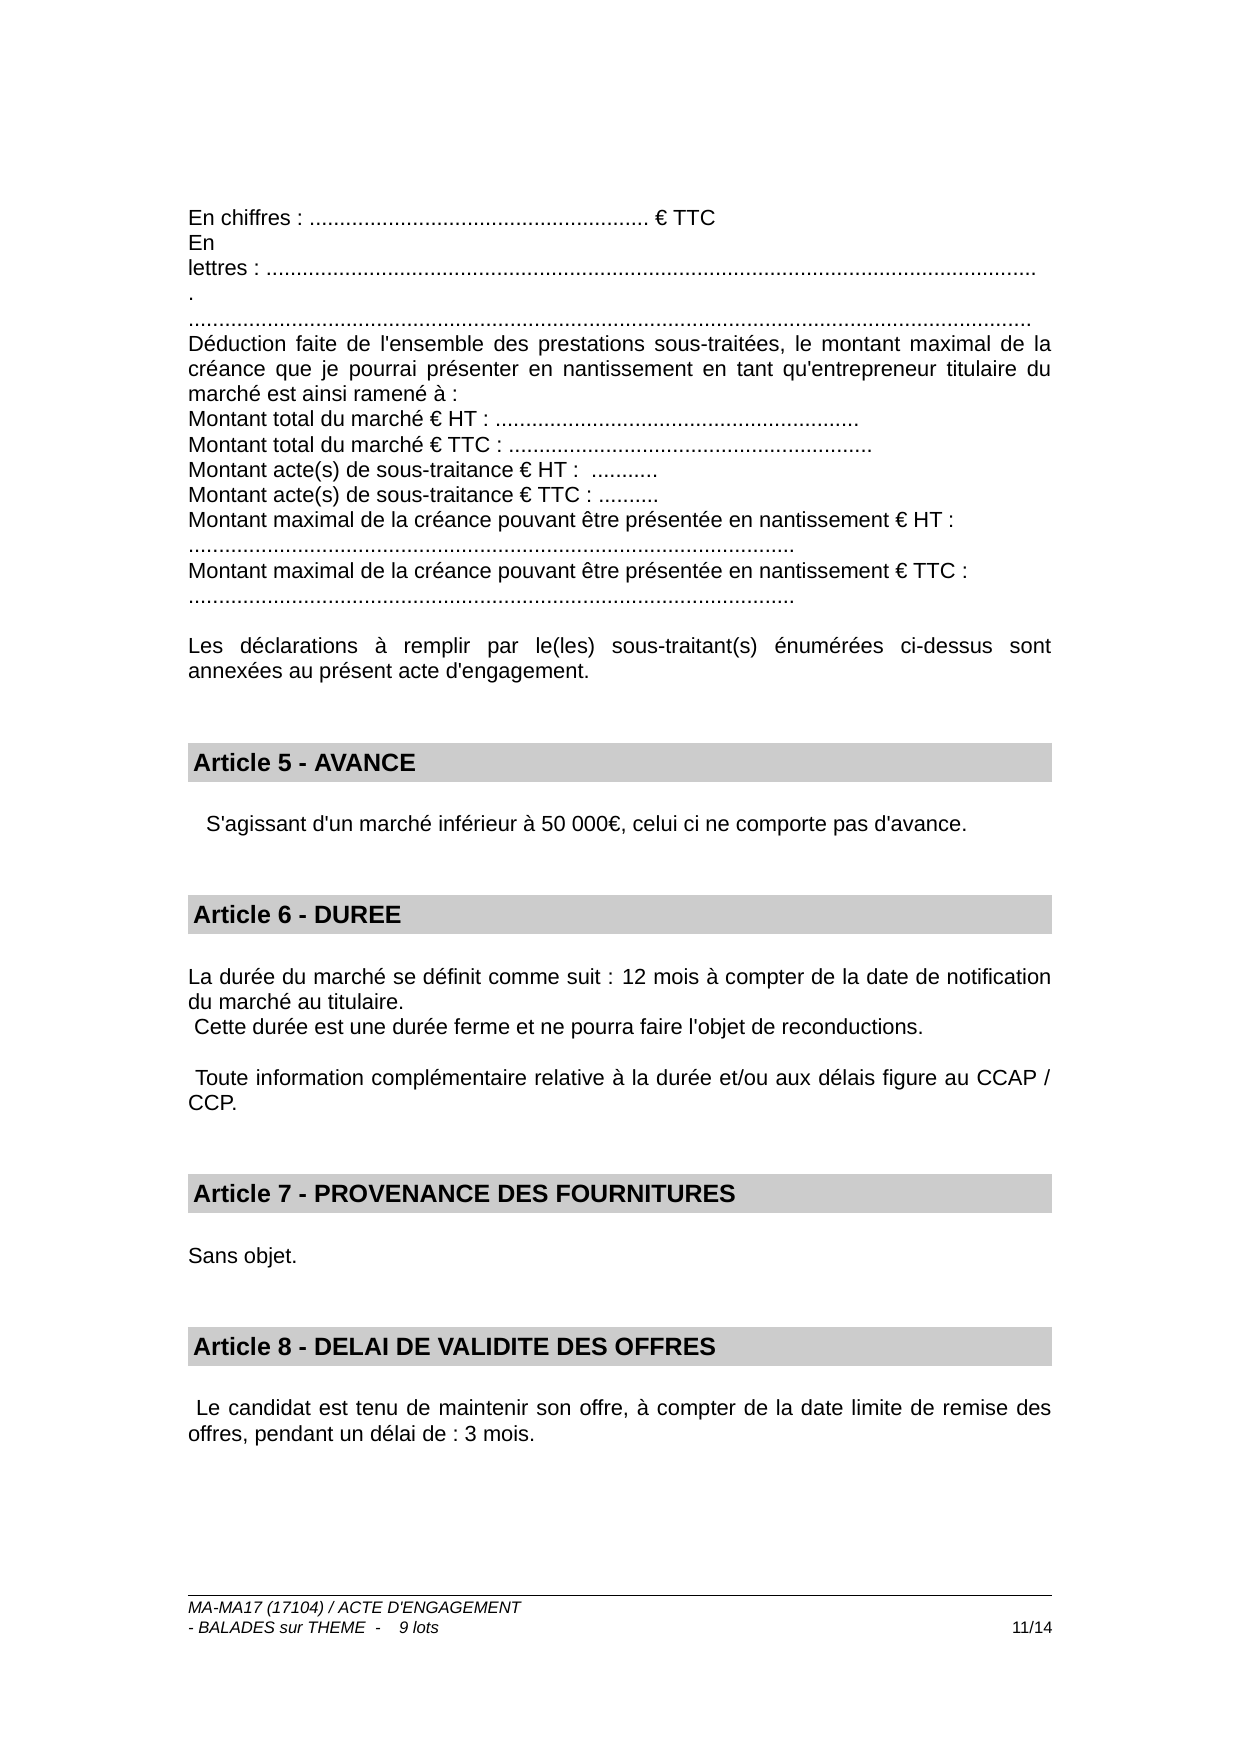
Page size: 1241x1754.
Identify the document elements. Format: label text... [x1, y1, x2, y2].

text Montant total du marché € HT : ............................................................ [188, 406, 1052, 431]
text Cette durée est une durée ferme et ne pourra faire l'objet de reconductions. [188, 1014, 1052, 1039]
text Montant maximal de la créance pouvant être présentée en nantissement € HT : [188, 507, 1052, 532]
text Les déclarations à remplir par le(les) sous-traitant(s) énumérées ci-dessus sont annexées au présent acte d'engagement. [188, 633, 1052, 683]
text Montant maximal de la créance pouvant être présentée en nantissement € TTC : [188, 557, 1052, 583]
text Le candidat est tenu de maintenir son offre, à compter de la date limite de remise des offres, pendant un délai de : 3 mois. [188, 1395, 1052, 1446]
text Sans objet. [188, 1242, 1052, 1268]
text Montant acte(s) de sous-traitance € HT : ........... [188, 457, 1052, 482]
text .................................................................................................... [188, 583, 1052, 608]
subtitle PROVENANCE DES FOURNITURES [190, 1176, 1050, 1211]
text Montant total du marché € TTC : ............................................................ [188, 431, 1052, 457]
text La durée du marché se définit comme suit : 12 mois à compter de la date de notification du marché au titulaire. [188, 964, 1052, 1014]
text Toute information complémentaire relative à la durée et/ou aux délais figure au CCAP / CCP. [188, 1064, 1052, 1115]
subtitle DUREE [190, 898, 1050, 932]
subtitle DELAI DE VALIDITE DES OFFRES [190, 1329, 1050, 1364]
text En chiffres : ........................................................ € TTC [188, 204, 1052, 230]
text Montant acte(s) de sous-traitance € TTC : .......... [188, 482, 1052, 507]
text En lettres : ............................................................................................................................... [188, 230, 1052, 280]
text ........................................................................................................................................... [188, 305, 1052, 331]
text . [188, 280, 1052, 305]
subtitle AVANCE [190, 745, 1050, 779]
text .................................................................................................... [188, 532, 1052, 557]
text Déduction faite de l'ensemble des prestations sous-traitées, le montant maximal de la créance que je pourrai présenter en nantissement en tant qu'entrepreneur titulaire du marché est ainsi ramené à : [188, 331, 1052, 406]
text S'agissant d'un marché inférieur à 50 000€, celui ci ne comporte pas d'avance. [188, 811, 1052, 836]
